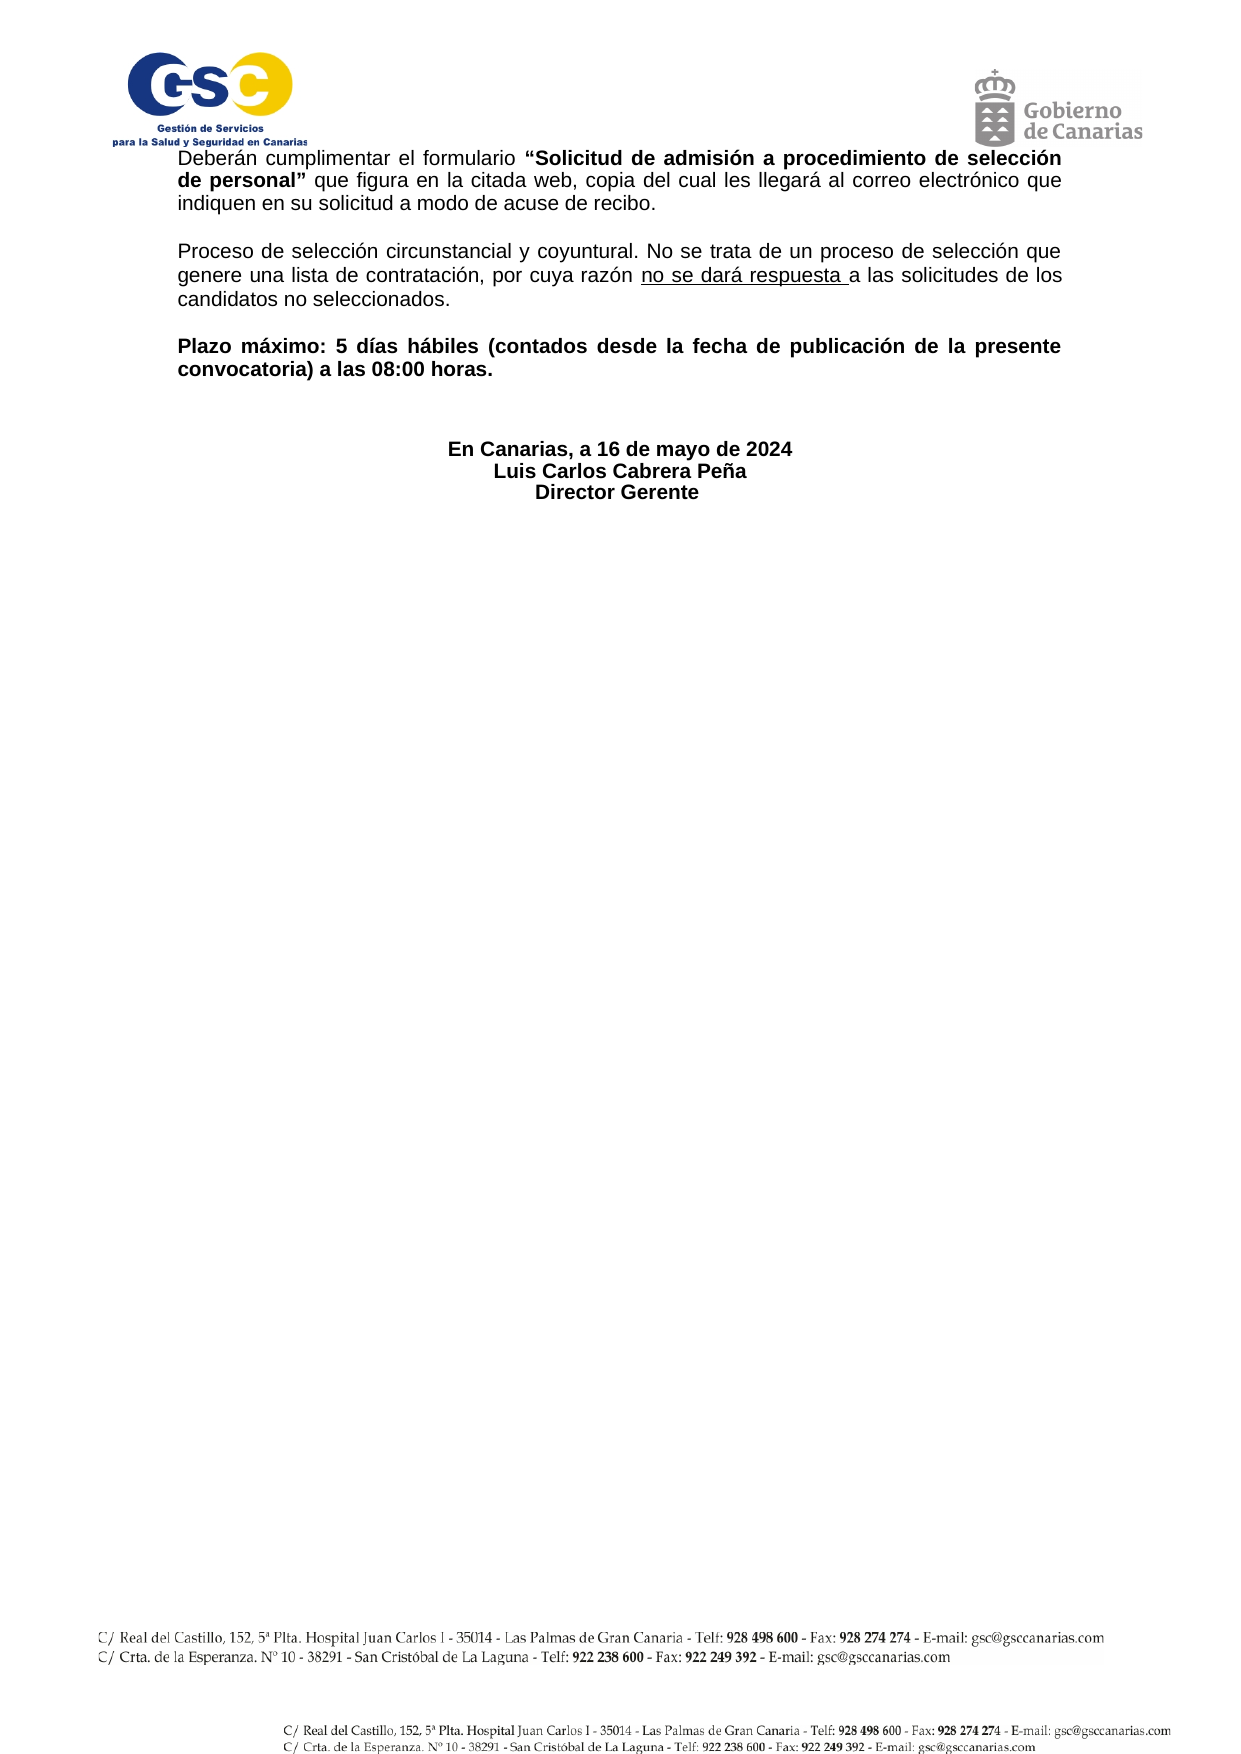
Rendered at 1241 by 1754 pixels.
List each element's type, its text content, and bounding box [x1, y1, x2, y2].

text Plazo máximo: 5 días hábiles (contados desde la fecha de publicación de la presente convocatoria) a las 08:00 horas. [177, 336, 1063, 381]
text Deberán cumplimentar el formulario “Solicitud de admisión a procedimiento de selección de personal” que figura en la citada web, copia del cual les llegará al correo electrónico que indiquen en su solicitud a modo de acuse de recibo. [177, 148, 1063, 214]
text Proceso de selección circunstancial y coyuntural. No se trata de un proceso de selección que genere una lista de contratación, por cuya razón no se dará respuesta a las solicitudes de los candidatos no seleccionados. [177, 239, 1063, 311]
text En Canarias, a 16 de mayo de 2024 [177, 439, 1063, 461]
text Luis Carlos Cabrera Peña [177, 461, 1063, 482]
text Director Gerente [177, 482, 1063, 504]
